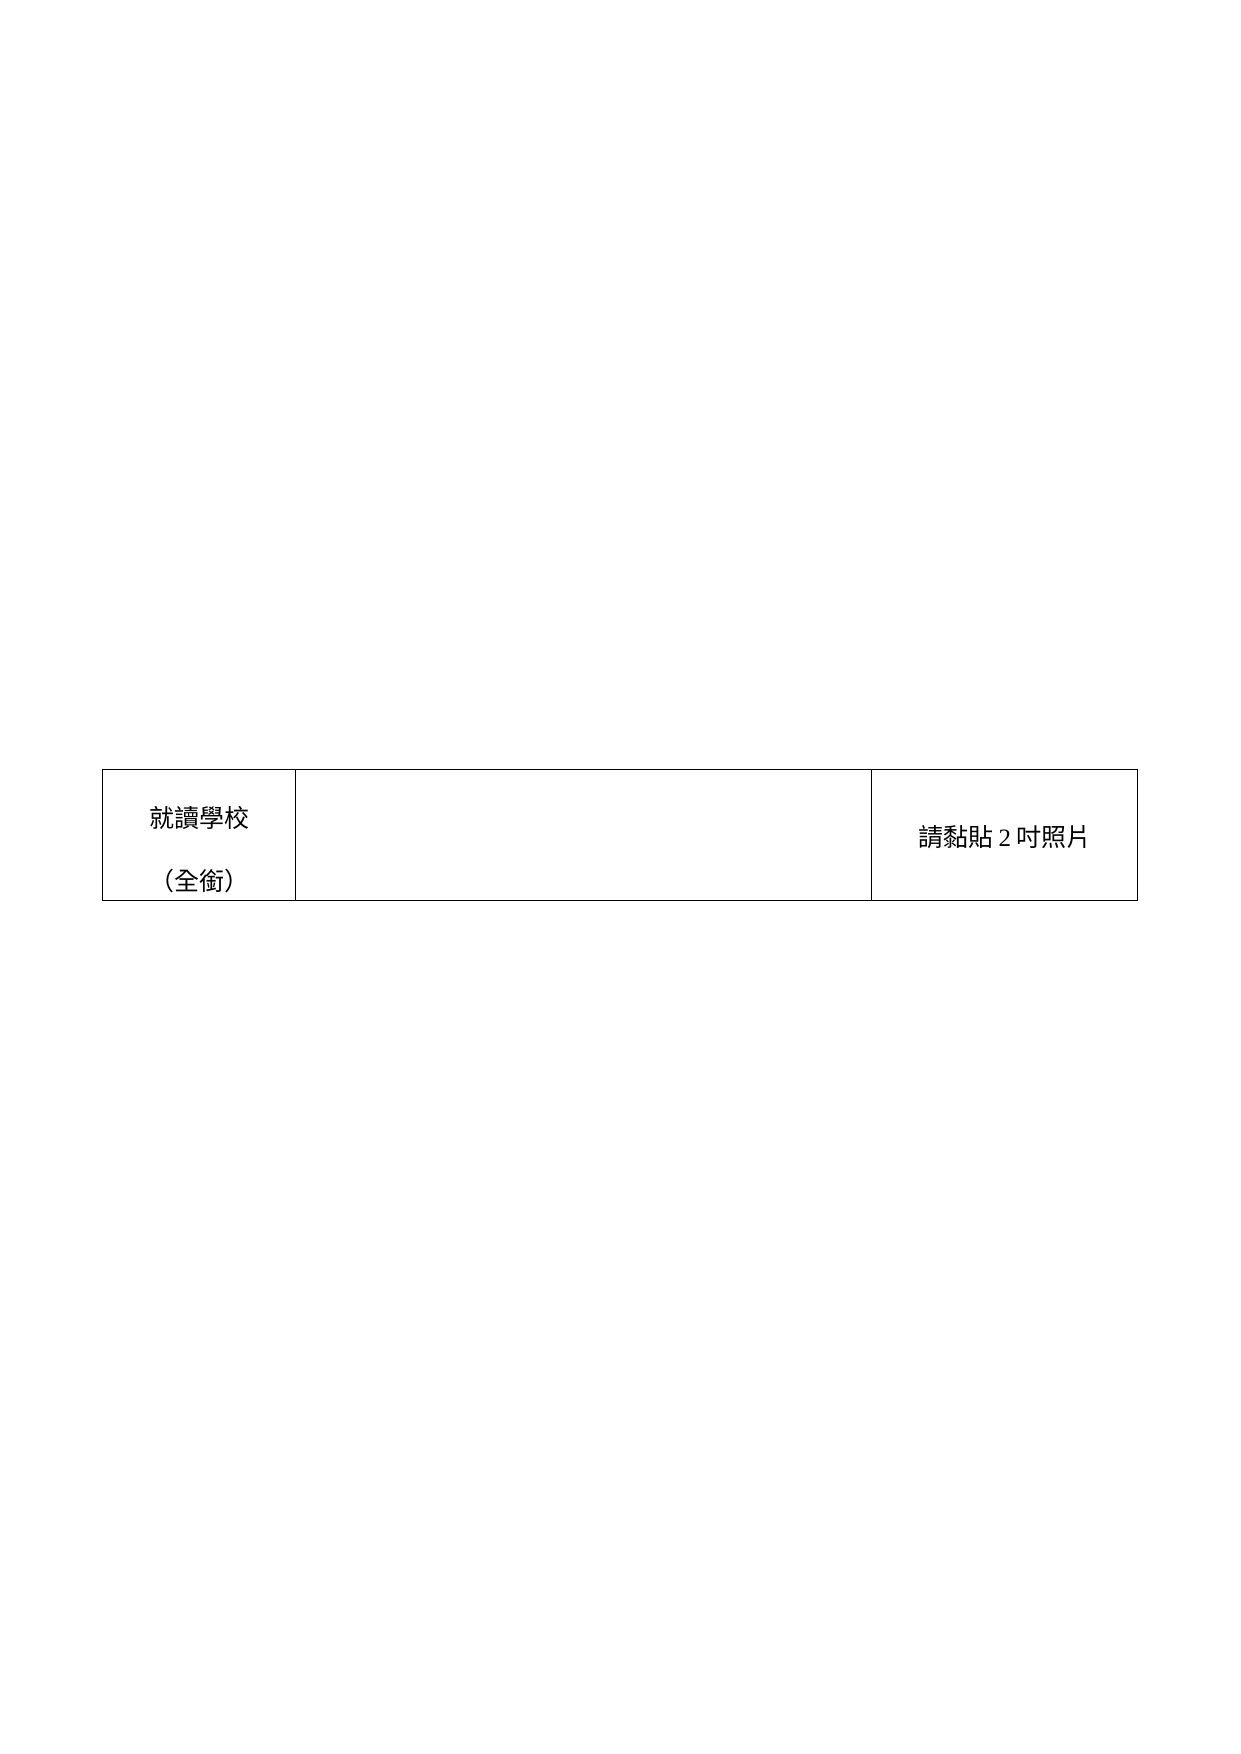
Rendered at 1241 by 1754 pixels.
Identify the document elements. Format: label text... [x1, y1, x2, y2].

table_cell 就讀學校 （全銜） [103, 770, 295, 900]
table_cell [296, 770, 871, 900]
table_cell 請黏貼2吋照片 [872, 770, 1137, 900]
